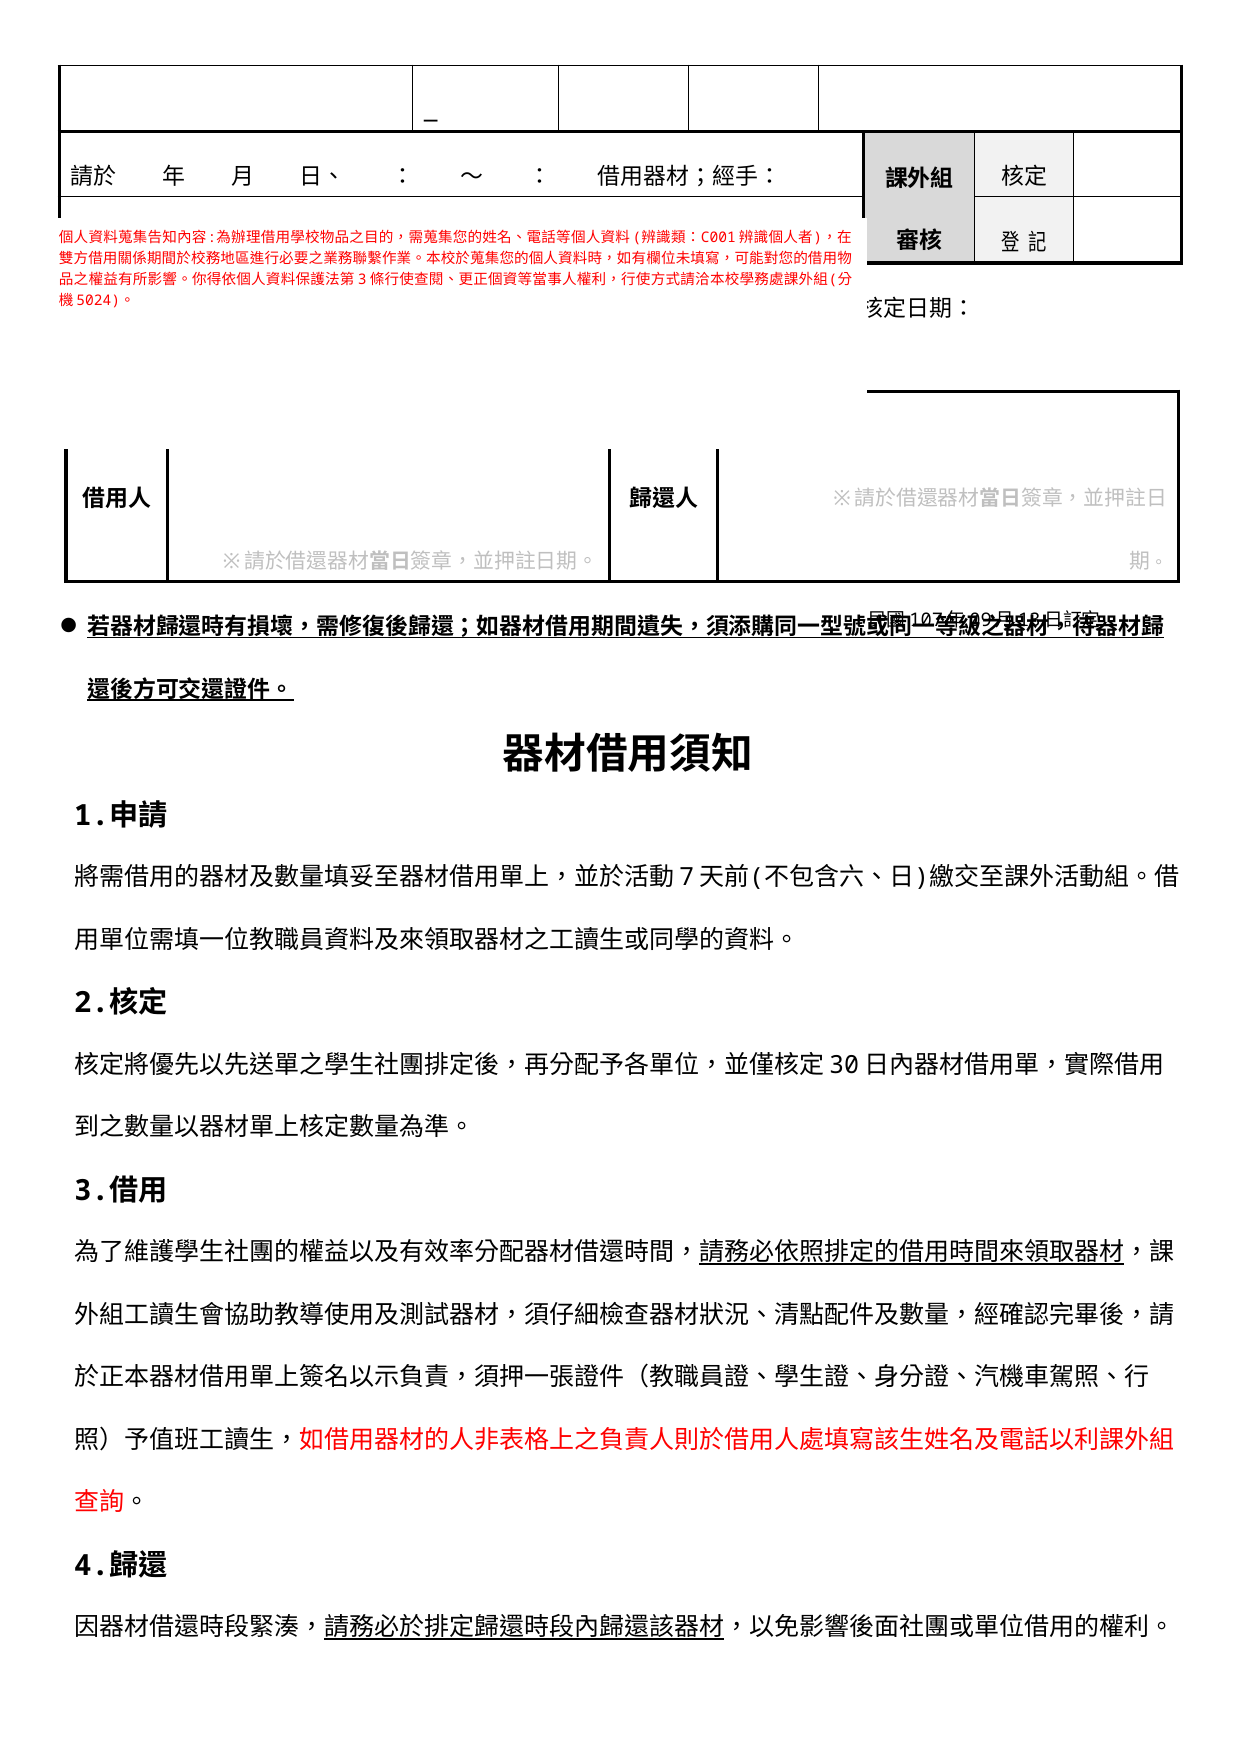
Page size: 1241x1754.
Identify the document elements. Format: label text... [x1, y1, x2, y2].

table_cell 課外組審核 [865, 133, 974, 261]
text 4.歸還 [74, 1521, 1181, 1583]
table_header ※請於借還器材當日簽章，並押註日期。 [719, 393, 1177, 580]
table_header ※請於借還器材當日簽章，並押註日期。 [169, 449, 608, 580]
text 因器材借還時段緊湊，請務必於排定歸還時段內歸還該器材，以免影響後面社團或單位借用的權利。當器材歸還時如有遺失或損壞，須向值班工讀生索取「器材遺失損壞報備單」填寫，並選擇賠償方式，處理完後方可歸還證件。 [74, 1583, 1181, 1646]
table_cell 請於 年 月 日、 ： ～ ： 歸還器材；經手： [44, 197, 867, 449]
table_cell 請於 年 月 日、 ： ～ ： 借用器材；經手： [61, 133, 862, 196]
table_cell _ [413, 66, 558, 130]
table_cell [819, 66, 1180, 130]
list 若器材歸還時有損壞，需修復後歸還；如器材借用期間遺失，須添購同一型號或同一等級之器材，待器材歸還後方可交還證件。 [59, 583, 1240, 828]
text 3.借用 [74, 1146, 1181, 1208]
table_header 歸還人 [611, 449, 716, 580]
text 核定將優先以先送單之學生社團排定後，再分配予各單位，並僅核定30日內器材借用單，實際借用到之數量以器材單上核定數量為準。 [74, 1021, 1181, 1146]
text 核定日期： [867, 265, 1181, 327]
text 將需借用的器材及數量填妥至器材借用單上，並於活動7天前(不包含六、日)繳交至課外活動組。借用單位需填一位教職員資料及來領取器材之工讀生或同學的資料。 [74, 833, 1181, 958]
table_cell 登 記 [975, 197, 1073, 261]
table_header 借用人 [68, 449, 166, 580]
table_cell [689, 66, 818, 130]
list 民國107年09月13日訂定 [868, 605, 1225, 632]
text 為了維護學生社團的權益以及有效率分配器材借還時間，請務必依照排定的借用時間來領取器材，課外組工讀生會協助教導使用及測試器材，須仔細檢查器材狀況、清點配件及數量，經確認完畢後，請於正本器材借用單上簽名以示負責，須押一張證件（教職員證、學生證、身分證、汽機車駕照、行照）予值班工讀生，如借用器材的人非表格上之負責人則於借用人處填寫該生姓名及電話以利課外組查詢。 [74, 1208, 1181, 1521]
table_cell 核定 [975, 133, 1073, 196]
table_cell [559, 66, 688, 130]
table_cell [1074, 197, 1180, 261]
table_cell [61, 66, 412, 130]
text 器材借用須知 [74, 708, 853, 771]
text 2.核定 [74, 958, 1181, 1021]
table_cell [1074, 133, 1180, 196]
text 1.申請 [74, 771, 1181, 833]
